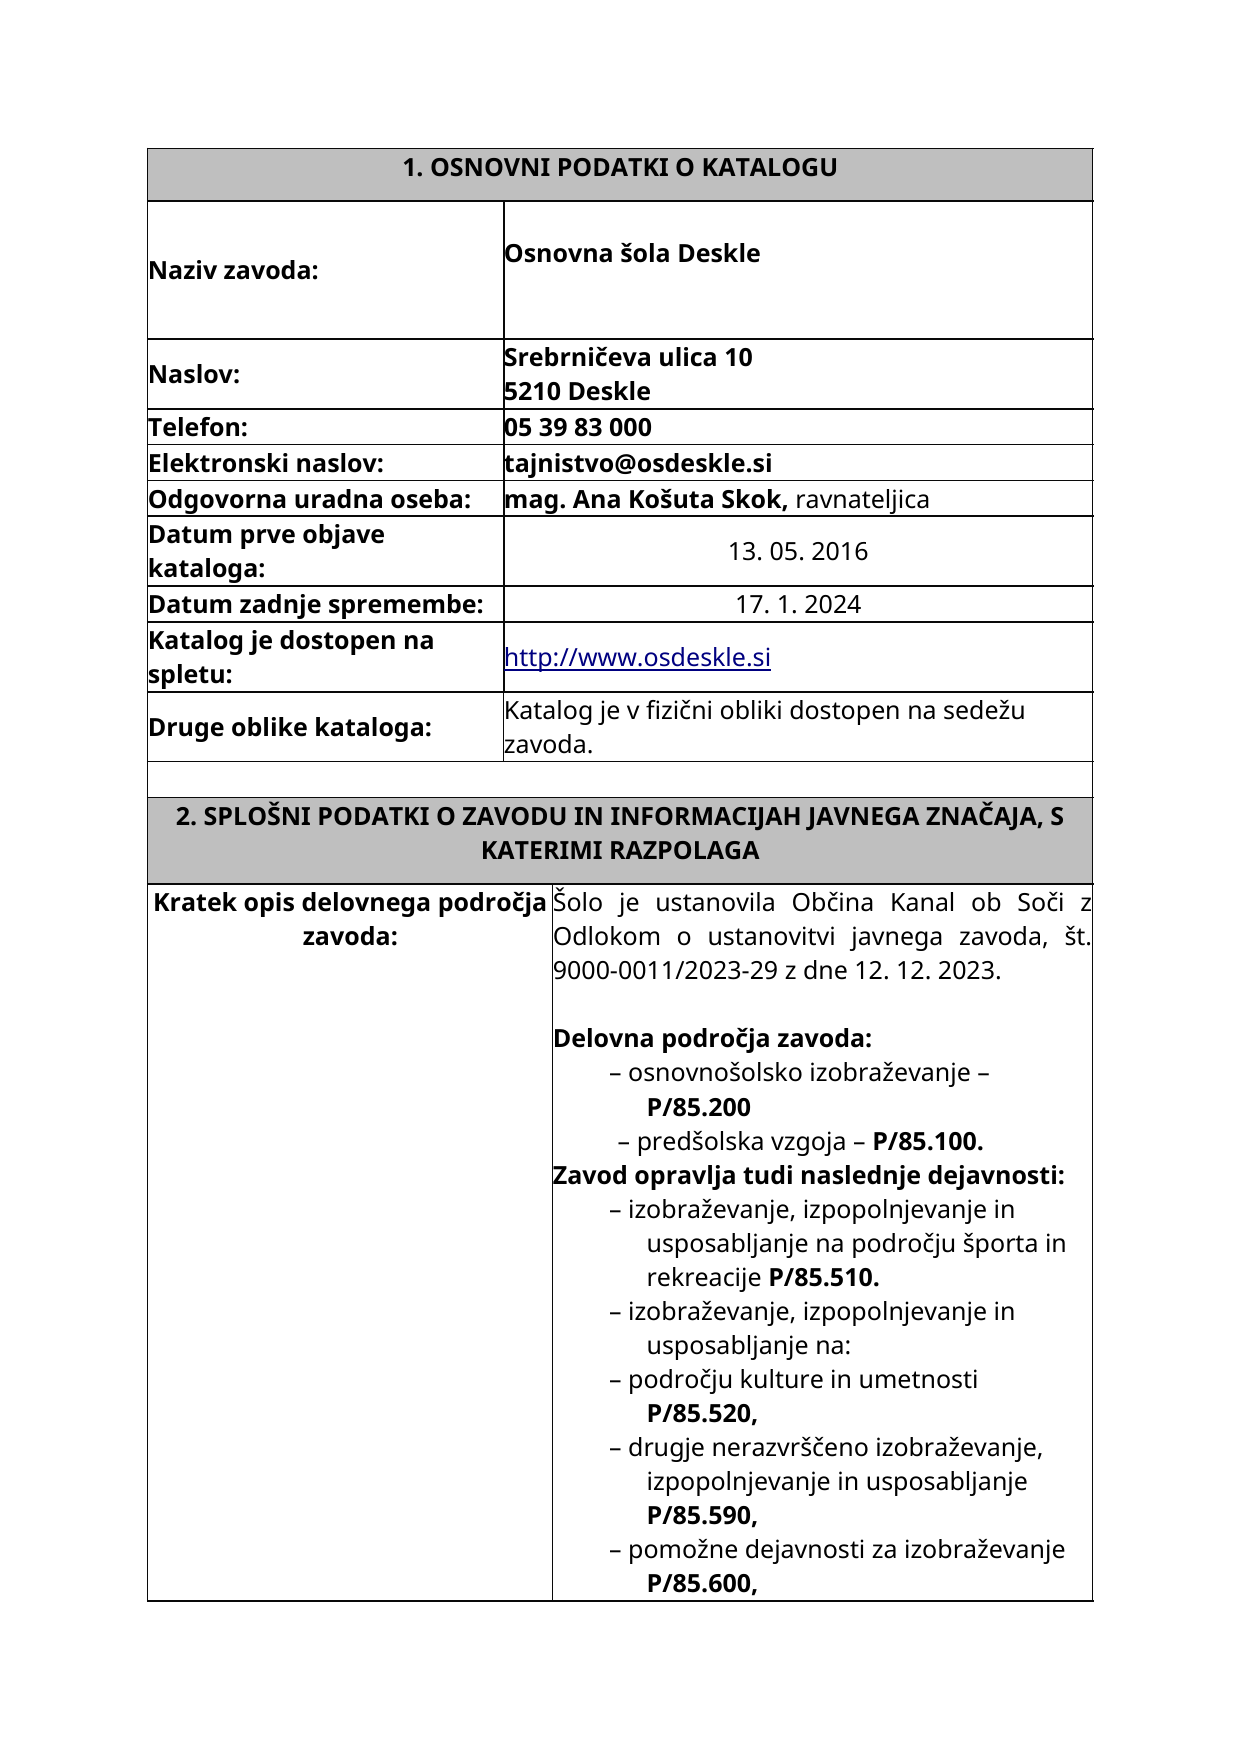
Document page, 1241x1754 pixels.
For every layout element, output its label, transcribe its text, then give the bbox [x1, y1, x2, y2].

table_cell Šolo je ustanovila Občina Kanal ob Soči z Odlokom o ustanovitvi javnega zavoda, št. 9000-0011/2023-29 z dne 12. 12. 2023. Delovna področja zavoda: – osnovnošolsko izobraževanje – P/85.200 – predšolska vzgoja – P/85.100. Zavod opravlja tudi naslednje dejavnosti: – izobraževanje, izpopolnjevanje in usposabljanje na področju športa in rekreacije P/85.510. – izobraževanje, izpopolnjevanje in usposabljanje na: – področju kulture in umetnosti P/85.520, – drugje nerazvrščeno izobraževanje, izpopolnjevanje in usposabljanje P/85.590, – pomožne dejavnosti za izobraževanje P/85.600, [553, 885, 1092, 1600]
table_cell Osnovna šola Deskle [505, 202, 1092, 338]
table_cell Kratek opis delovnega področja zavoda: [148, 885, 552, 1600]
table_cell Datum zadnje spremembe: [148, 587, 503, 621]
table_cell 17. 1. 2024 [505, 587, 1092, 621]
table_cell Odgovorna uradna oseba: [148, 481, 503, 515]
table_cell Katalog je v fizični obliki dostopen na sedežu zavoda. [505, 693, 1092, 761]
table_cell Elektronski naslov: [148, 445, 503, 479]
table_cell Naslov: [148, 340, 503, 408]
table_cell Naziv zavoda: [148, 202, 503, 338]
table_cell tajnistvo@osdeskle.si [505, 445, 1092, 479]
table_cell 05 39 83 000 [505, 410, 1092, 444]
table_cell mag. Ana Košuta Skok, ravnateljica [505, 481, 1092, 515]
table_cell [148, 762, 1092, 797]
table_cell 2. SPLOŠNI PODATKI O ZAVODU IN INFORMACIJAH JAVNEGA ZNAČAJA, S KATERIMI RAZPOLAGA [148, 798, 1092, 883]
table_cell 13. 05. 2016 [505, 517, 1092, 585]
table_cell 1. OSNOVNI PODATKI O KATALOGU [148, 149, 1092, 200]
table_cell Druge oblike kataloga: [148, 693, 503, 761]
table_cell Srebrničeva ulica 10 5210 Deskle [505, 340, 1092, 408]
table_cell http://www.osdeskle.si [505, 623, 1092, 691]
table_cell Datum prve objave kataloga: [148, 517, 503, 585]
table_cell Telefon: [148, 410, 503, 444]
table_cell Katalog je dostopen na spletu: [148, 623, 503, 691]
